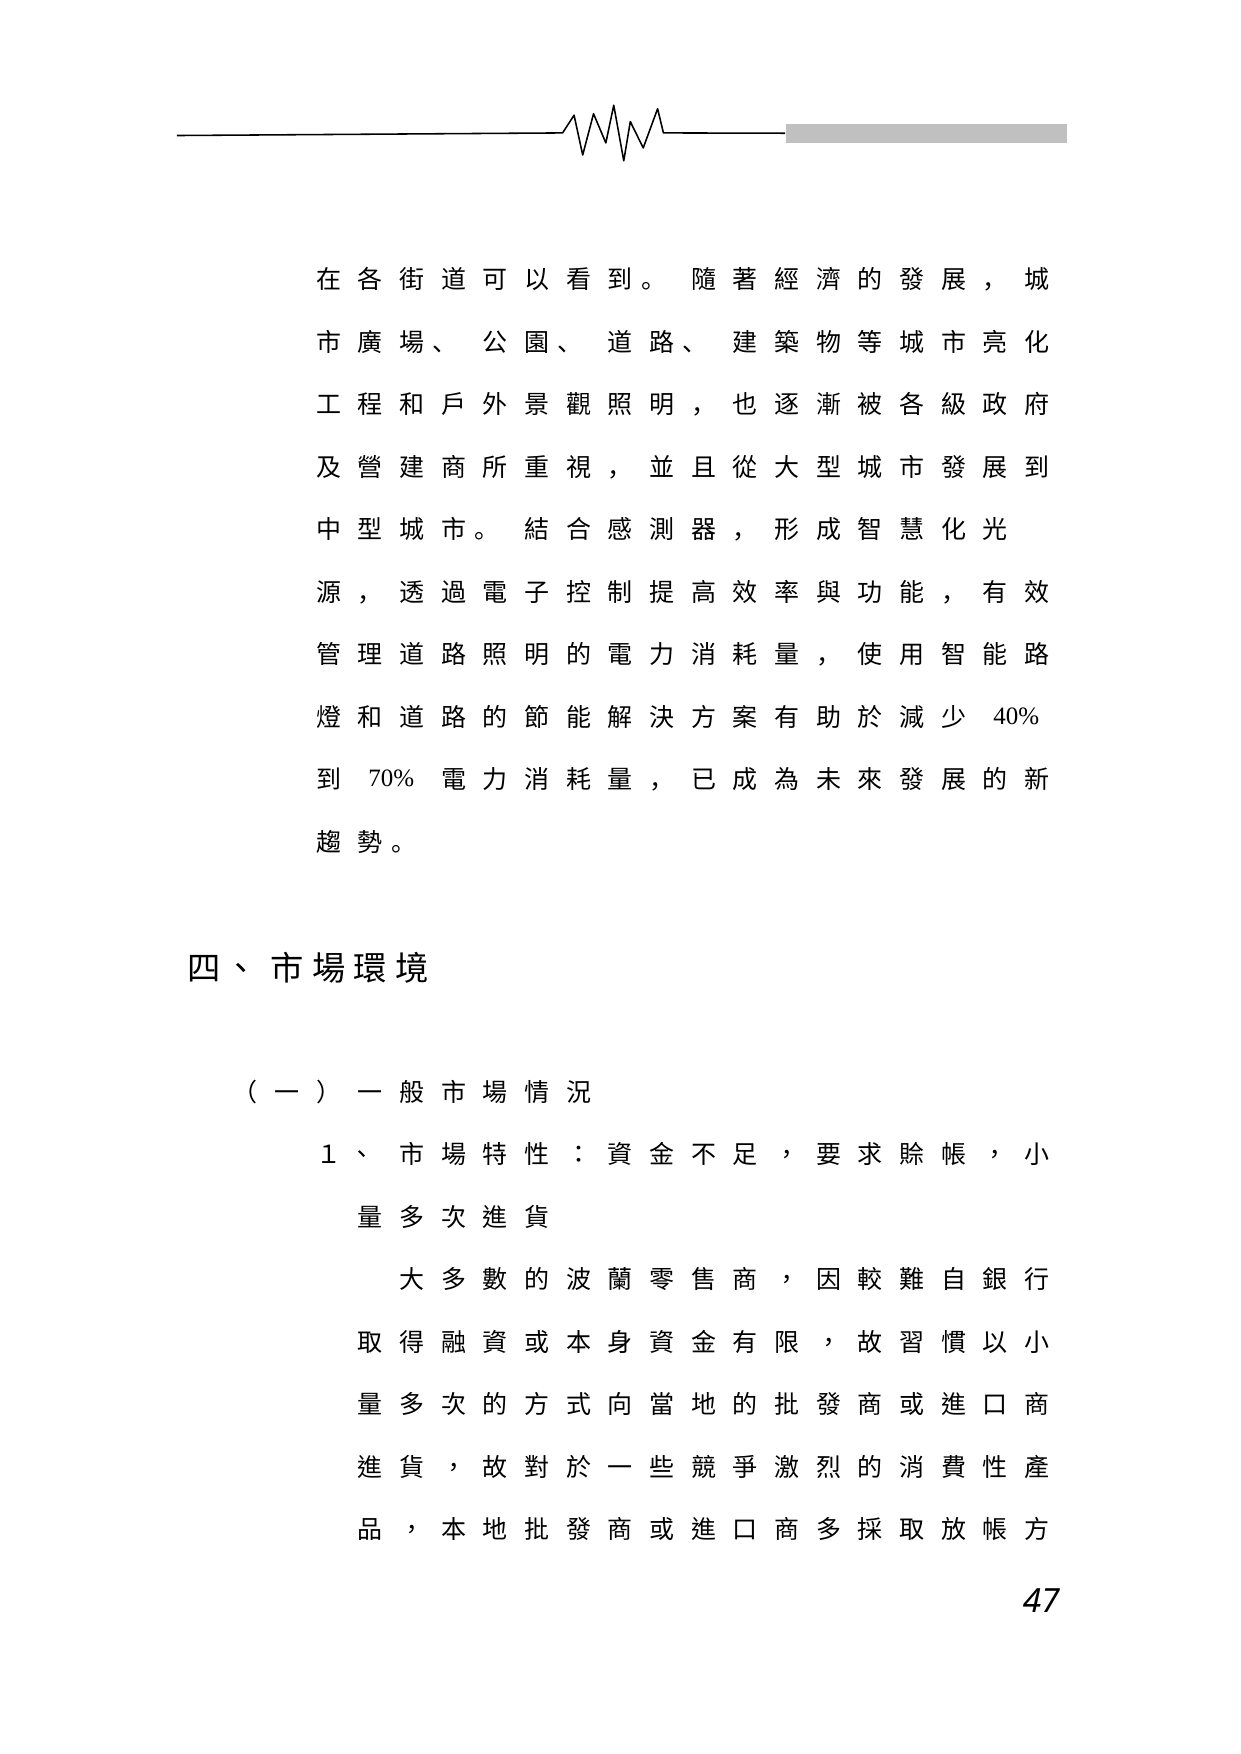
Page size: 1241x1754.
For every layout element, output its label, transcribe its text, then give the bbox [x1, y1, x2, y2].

text 四、市場環境 [183, 924, 1058, 986]
text 在各街道可以看到。隨著經濟的發展，城市廣場、公園、道路、建築物等城市亮化工程和戶外景觀照明，也逐漸被各級政府及營建商所重視，並且從大型城市發展到中型城市。結合感測器，形成智慧化光源，透過電子控制提高效率與功能，有效管理道路照明的電力消耗量，使用智能路燈和道路的節能解決方案有助於減少40%到70%電力消耗量，已成為未來發展的新趨勢。 [281, 236, 1058, 861]
text １、市場特性：資金不足，要求賒帳，小量多次進貨 [281, 1111, 1058, 1236]
text 大多數的波蘭零售商，因較難自銀行取得融資或本身資金有限，故習慣以小量多次的方式向當地的批發商或進口商進貨，故對於一些競爭激烈的消費性產品，本地批發商或進口商多採取放帳方 [330, 1236, 1058, 1549]
text （一）一般市場情況 [207, 1049, 1058, 1111]
